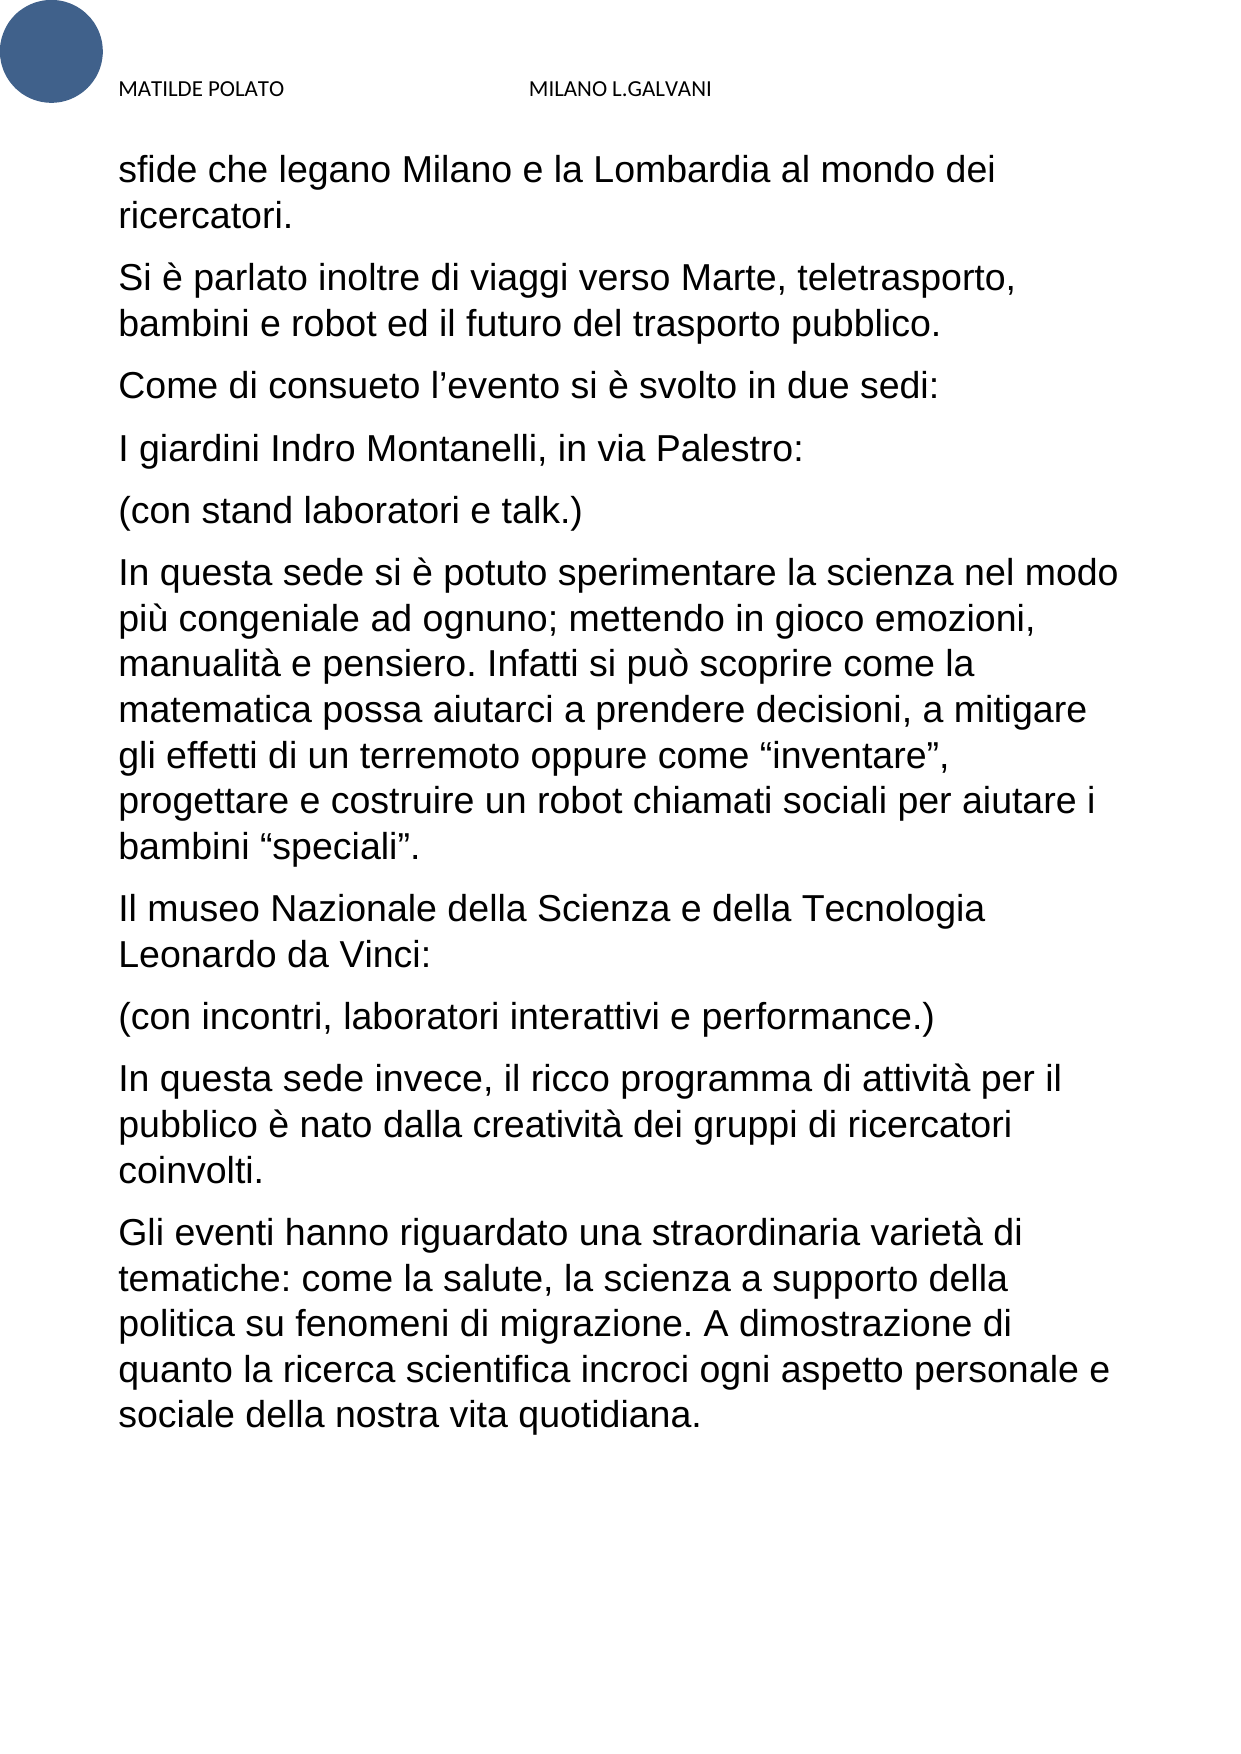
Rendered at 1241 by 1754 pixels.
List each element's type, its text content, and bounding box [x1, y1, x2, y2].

text In questa sede invece, il ricco programma di attività per il pubblico è nato dalla creatività dei gruppi di ricercatori coinvolti. [118, 1057, 1122, 1191]
text sfide che legano Milano e la Lombardia al mondo dei ricercatori. [118, 148, 1122, 236]
text Gli eventi hanno riguardato una straordinaria varietà di tematiche: come la salute, la scienza a supporto della politica su fenomeni di migrazione. A dimostrazione di quanto la ricerca scientifica incroci ogni aspetto personale e sociale della nostra vita quotidiana. [118, 1210, 1122, 1436]
text Si è parlato inoltre di viaggi verso Marte, teletrasporto, bambini e robot ed il futuro del trasporto pubblico. [118, 256, 1122, 344]
text Il museo Nazionale della Scienza e della Tecnologia Leonardo da Vinci: [118, 886, 1122, 975]
text (con stand laboratori e talk.) [118, 488, 1122, 531]
text (con incontri, laboratori interattivi e performance.) [118, 994, 1122, 1037]
text I giardini Indro Montanelli, in via Palestro: [118, 426, 1122, 469]
text In questa sede si è potuto sperimentare la scienza nel modo più congeniale ad ognuno; mettendo in gioco emozioni, manualità e pensiero. Infatti si può scoprire come la matematica possa aiutarci a prendere decisioni, a mitigare gli effetti di un terremoto oppure come “inventare”, progettare e costruire un robot chiamati sociali per aiutare i bambini “speciali”. [118, 550, 1122, 867]
text Come di consueto l’evento si è svolto in due sedi: [118, 363, 1122, 407]
